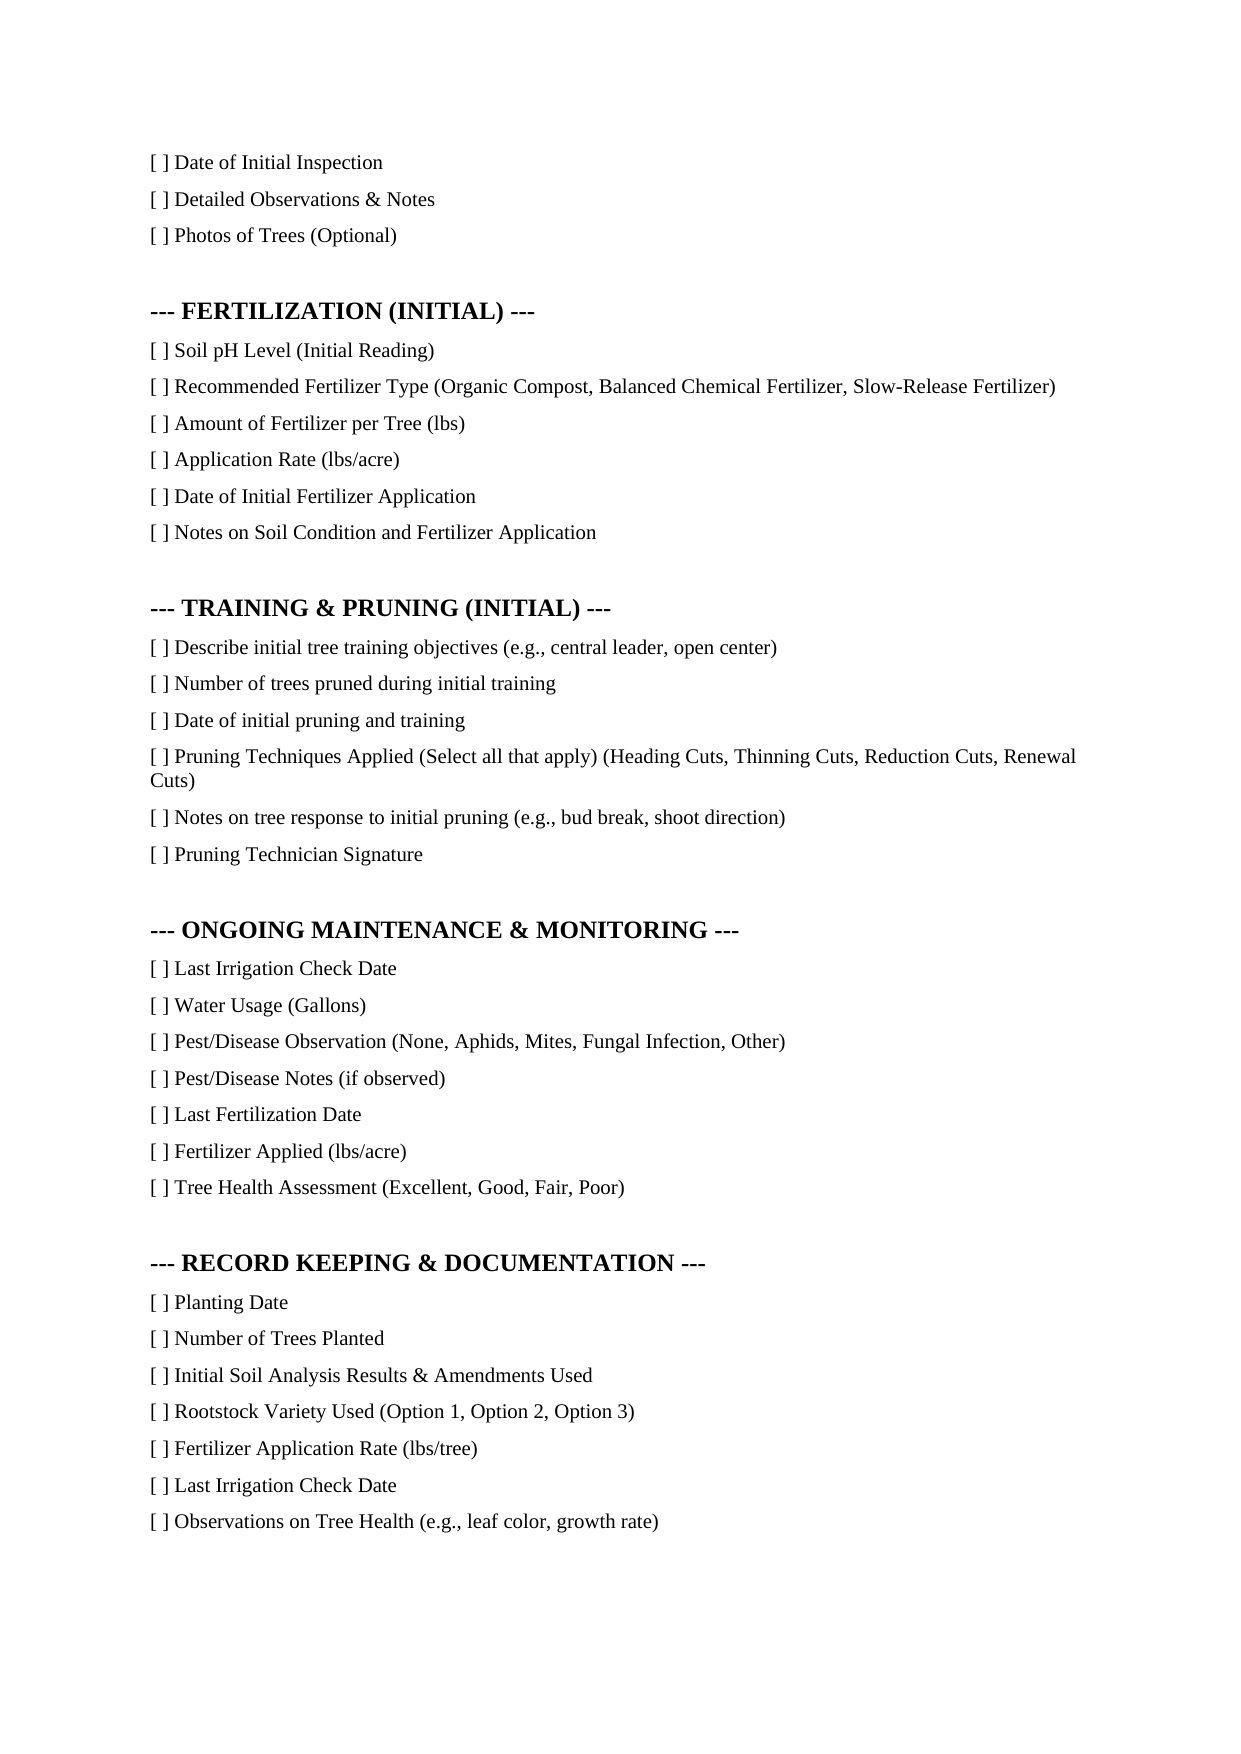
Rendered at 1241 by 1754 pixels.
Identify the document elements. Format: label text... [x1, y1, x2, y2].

text [ ] Photos of Trees (Optional) [150, 223, 1090, 247]
text [ ] Detailed Observations & Notes [150, 187, 1090, 211]
text [ ] Tree Health Assessment (Excellent, Good, Fair, Poor) [150, 1175, 1090, 1199]
text [ ] Fertilizer Application Rate (lbs/tree) [150, 1436, 1090, 1460]
text [ ] Observations on Tree Health (e.g., leaf color, growth rate) [150, 1509, 1090, 1533]
text [ ] Initial Soil Analysis Results & Amendments Used [150, 1363, 1090, 1387]
text [ ] Date of Initial Inspection [150, 150, 1090, 174]
text [ ] Pest/Disease Notes (if observed) [150, 1066, 1090, 1090]
text [ ] Number of trees pruned during initial training [150, 671, 1090, 695]
text [ ] Amount of Fertilizer per Tree (lbs) [150, 411, 1090, 435]
text [ ] Date of initial pruning and training [150, 708, 1090, 732]
text [ ] Soil pH Level (Initial Reading) [150, 337, 1090, 362]
text [ ] Last Irrigation Check Date [150, 1472, 1090, 1497]
text [ ] Pruning Techniques Applied (Select all that apply) (Heading Cuts, Thinning Cuts, Reduction Cuts, Renewal Cuts) [150, 744, 1090, 792]
text [ ] Fertilizer Applied (lbs/acre) [150, 1139, 1090, 1163]
text [ ] Pest/Disease Observation (None, Aphids, Mites, Fungal Infection, Other) [150, 1029, 1090, 1053]
text [ ] Describe initial tree training objectives (e.g., central leader, open center) [150, 635, 1090, 659]
text --- FERTILIZATION (INITIAL) --- [150, 296, 1090, 325]
text [ ] Last Fertilization Date [150, 1102, 1090, 1126]
text [ ] Application Rate (lbs/acre) [150, 447, 1090, 471]
text [ ] Number of Trees Planted [150, 1326, 1090, 1350]
text [ ] Last Irrigation Check Date [150, 956, 1090, 980]
text --- ONGOING MAINTENANCE & MONITORING --- [150, 915, 1090, 943]
text --- TRAINING & PRUNING (INITIAL) --- [150, 593, 1090, 622]
text [ ] Date of Initial Fertilizer Application [150, 484, 1090, 508]
text [ ] Notes on Soil Condition and Fertilizer Application [150, 520, 1090, 544]
text --- RECORD KEEPING & DOCUMENTATION --- [150, 1248, 1090, 1277]
text [ ] Pruning Technician Signature [150, 842, 1090, 866]
text [ ] Recommended Fertilizer Type (Organic Compost, Balanced Chemical Fertilizer, Slow-Release Fertilizer) [150, 374, 1090, 398]
text [ ] Planting Date [150, 1290, 1090, 1314]
text [ ] Rootstock Variety Used (Option 1, Option 2, Option 3) [150, 1399, 1090, 1423]
text [ ] Notes on tree response to initial pruning (e.g., bud break, shoot direction) [150, 805, 1090, 829]
text [ ] Water Usage (Gallons) [150, 992, 1090, 1017]
